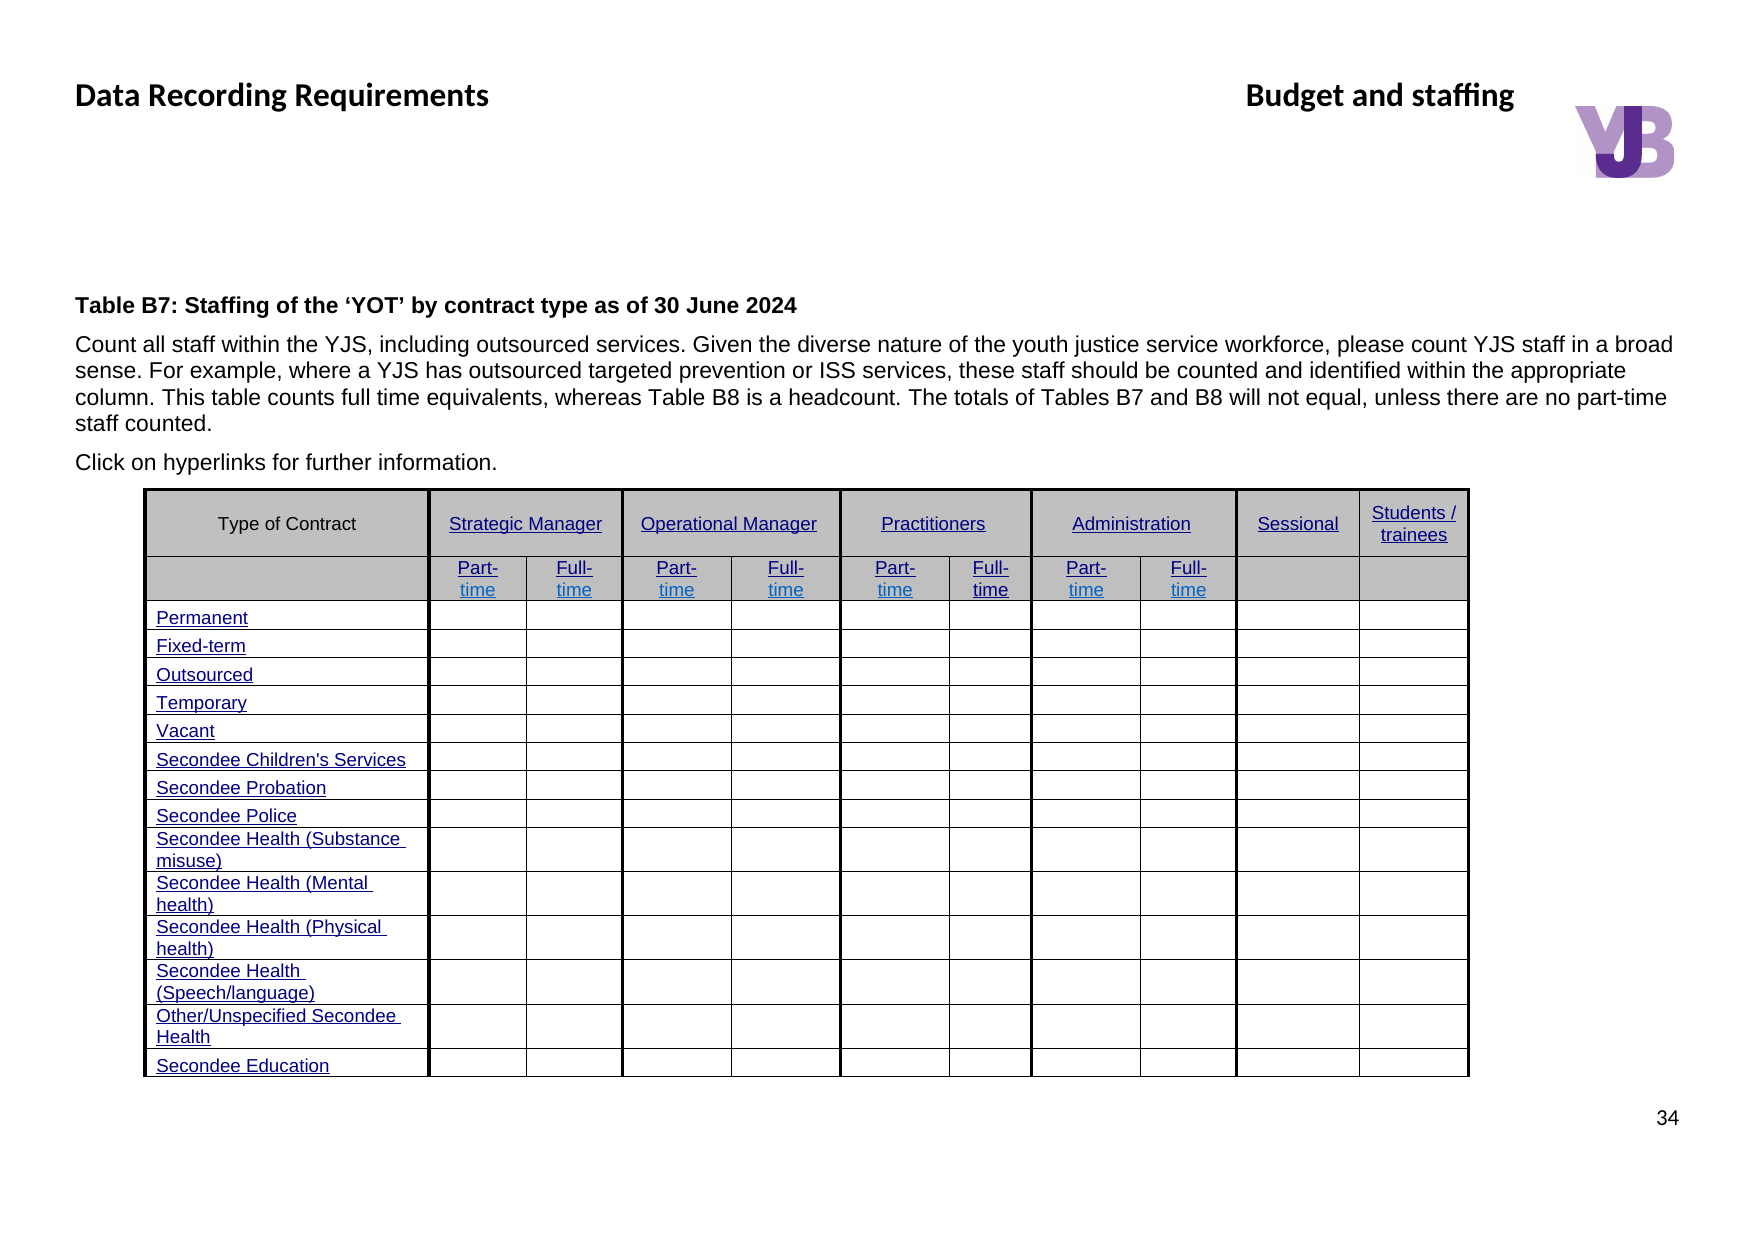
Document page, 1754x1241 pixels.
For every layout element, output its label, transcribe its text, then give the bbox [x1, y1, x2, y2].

table_cell [732, 960, 839, 1003]
table_cell Vacant [147, 715, 427, 742]
table_cell Secondee Education [147, 1049, 427, 1076]
table_cell [950, 828, 1030, 871]
table_cell [1360, 1049, 1467, 1076]
table_cell [1238, 1005, 1359, 1048]
table_cell [431, 658, 526, 685]
table_cell [431, 1005, 526, 1048]
table_cell [1033, 686, 1140, 713]
table_cell [950, 1049, 1030, 1076]
table_cell Secondee Health (Mental health) [147, 872, 427, 915]
table_cell [1360, 960, 1467, 1003]
table_cell [732, 1005, 839, 1048]
table_cell [732, 800, 839, 827]
table_cell [732, 715, 839, 742]
table_cell [950, 800, 1030, 827]
table_cell [527, 771, 621, 798]
table_cell Temporary [147, 686, 427, 713]
table_cell Secondee Police [147, 800, 427, 827]
table_cell [624, 743, 731, 770]
table_cell [950, 601, 1030, 628]
table_cell [527, 715, 621, 742]
table_cell [842, 743, 949, 770]
table_cell [1360, 1005, 1467, 1048]
table_cell Part- time [842, 557, 949, 600]
table_cell [950, 771, 1030, 798]
table_cell [1141, 872, 1235, 915]
table_cell Secondee Health (Physical health) [147, 916, 427, 959]
table_cell Part- time [1033, 557, 1140, 600]
table_cell [1360, 743, 1467, 770]
table_cell Fixed-term [147, 630, 427, 657]
table_header Administration [1033, 491, 1235, 556]
table_cell [842, 771, 949, 798]
table_cell [1141, 916, 1235, 959]
table_cell [842, 828, 949, 871]
table_cell [527, 658, 621, 685]
table_cell [1238, 872, 1359, 915]
table_cell [431, 771, 526, 798]
table_cell [1033, 828, 1140, 871]
table_cell [1360, 916, 1467, 959]
table_cell [842, 686, 949, 713]
table_cell Full- time [527, 557, 621, 600]
table_cell [1238, 601, 1359, 628]
table_cell [431, 872, 526, 915]
table_cell Secondee Children's Services [147, 743, 427, 770]
table_cell Other/Unspecified Secondee Health [147, 1005, 427, 1048]
table_cell [842, 630, 949, 657]
table_cell [527, 601, 621, 628]
table_cell [431, 1049, 526, 1076]
table_cell Part- time [624, 557, 731, 600]
table_cell [1141, 1005, 1235, 1048]
table_cell Secondee Health (Substance misuse) [147, 828, 427, 871]
table_cell [1141, 686, 1235, 713]
table_cell Full- time [732, 557, 839, 600]
table_cell [624, 960, 731, 1003]
table_cell [431, 960, 526, 1003]
table_cell [732, 658, 839, 685]
table_cell [842, 658, 949, 685]
table_cell [431, 743, 526, 770]
table_cell [431, 916, 526, 959]
table_cell [624, 1005, 731, 1048]
table_cell [732, 771, 839, 798]
table_cell [1360, 686, 1467, 713]
table_header Students / trainees [1360, 491, 1467, 556]
table_cell [527, 1049, 621, 1076]
table_cell [1360, 800, 1467, 827]
table_cell [1238, 800, 1359, 827]
table_cell [1033, 743, 1140, 770]
table_cell [1141, 630, 1235, 657]
table_cell [950, 630, 1030, 657]
table_cell [527, 872, 621, 915]
table_cell [527, 916, 621, 959]
table_header Strategic Manager [431, 491, 621, 556]
table_cell [1141, 743, 1235, 770]
table_cell [624, 916, 731, 959]
table_cell Permanent [147, 601, 427, 628]
table_cell [624, 771, 731, 798]
table_cell Part- time [431, 557, 526, 600]
table_cell [1360, 828, 1467, 871]
table_cell [1238, 658, 1359, 685]
table_cell [1360, 872, 1467, 915]
table_cell [431, 601, 526, 628]
table_cell [1360, 658, 1467, 685]
table_cell [624, 828, 731, 871]
table_cell [624, 630, 731, 657]
table_cell [1238, 557, 1359, 600]
table_cell [431, 630, 526, 657]
table_cell [950, 686, 1030, 713]
table_cell [1141, 960, 1235, 1003]
table_cell [1033, 916, 1140, 959]
table_cell [1033, 800, 1140, 827]
table_cell [431, 800, 526, 827]
table_cell [842, 800, 949, 827]
table_cell [1033, 960, 1140, 1003]
table_cell [950, 715, 1030, 742]
table_cell [842, 715, 949, 742]
table_cell [1033, 601, 1140, 628]
table_cell [527, 828, 621, 871]
table_cell [1141, 658, 1235, 685]
table_header Operational Manager [624, 491, 839, 556]
table_cell Secondee Health (Speech/language) [147, 960, 427, 1003]
table_cell [842, 1049, 949, 1076]
table_cell [1238, 743, 1359, 770]
table_cell [842, 872, 949, 915]
table_cell [1360, 715, 1467, 742]
table_cell [842, 1005, 949, 1048]
table_cell [1033, 630, 1140, 657]
table_cell Secondee Probation [147, 771, 427, 798]
text Table B7: Staffing of the ‘YOT’ by contract type as of 30 June 2024 [75, 292, 1679, 318]
table_cell [950, 658, 1030, 685]
table_header Sessional [1238, 491, 1359, 556]
table_cell [527, 686, 621, 713]
table_cell [1238, 828, 1359, 871]
table_cell [1360, 601, 1467, 628]
table_cell [147, 557, 427, 600]
table_cell [527, 630, 621, 657]
table_cell [1033, 658, 1140, 685]
table_cell [1360, 630, 1467, 657]
table_cell [950, 916, 1030, 959]
table_cell [842, 601, 949, 628]
table_cell [431, 828, 526, 871]
table_cell [1033, 1049, 1140, 1076]
table_cell [624, 1049, 731, 1076]
table_cell [1238, 630, 1359, 657]
table_cell [1033, 872, 1140, 915]
table_cell [624, 872, 731, 915]
table_cell [624, 715, 731, 742]
text Click on hyperlinks for further information. [75, 449, 1679, 475]
table_cell [1360, 557, 1467, 600]
table_cell [842, 960, 949, 1003]
table_cell [624, 800, 731, 827]
table_cell [732, 686, 839, 713]
table_cell Full- time [1141, 557, 1235, 600]
table_cell [1360, 771, 1467, 798]
table_cell [624, 658, 731, 685]
table_cell [1033, 1005, 1140, 1048]
table_cell [1141, 800, 1235, 827]
table_cell [1238, 715, 1359, 742]
table_cell [527, 960, 621, 1003]
table_cell [527, 743, 621, 770]
table_cell [527, 800, 621, 827]
table_cell [732, 601, 839, 628]
table_cell [1141, 715, 1235, 742]
table_cell [732, 630, 839, 657]
table_cell [732, 916, 839, 959]
text Count all staff within the YJS, including outsourced services. Given the diverse nature of the youth justice service workforce, please count YJS staff in a broad sense. For example, where a YJS has outsourced targeted prevention or ISS services, these staff should be counted and identified within the appropriate column. This table counts full time equivalents, whereas Table B8 is a headcount. The totals of Tables B7 and B8 will not equal, unless there are no part-time staff counted. [75, 331, 1679, 436]
table_cell Outsourced [147, 658, 427, 685]
table_cell [1238, 916, 1359, 959]
table_cell [1141, 771, 1235, 798]
table_cell [624, 601, 731, 628]
table_cell [431, 715, 526, 742]
table_cell [732, 828, 839, 871]
table_cell [950, 960, 1030, 1003]
table_cell [950, 872, 1030, 915]
table_cell [950, 1005, 1030, 1048]
table_cell [527, 1005, 621, 1048]
table_cell [842, 916, 949, 959]
table_cell [1238, 1049, 1359, 1076]
table_header Type of Contract [147, 491, 427, 556]
table_cell [1238, 771, 1359, 798]
table_cell [732, 1049, 839, 1076]
table_cell [431, 686, 526, 713]
table_cell [1033, 715, 1140, 742]
table_cell [1141, 828, 1235, 871]
table_cell [950, 743, 1030, 770]
table_cell [732, 743, 839, 770]
table_cell [1033, 771, 1140, 798]
table_cell Full-time [950, 557, 1030, 600]
table_header Practitioners [842, 491, 1030, 556]
table_cell [1141, 601, 1235, 628]
table_cell [1141, 1049, 1235, 1076]
table_cell [1238, 960, 1359, 1003]
table_cell [1238, 686, 1359, 713]
table_cell [732, 872, 839, 915]
table_cell [624, 686, 731, 713]
